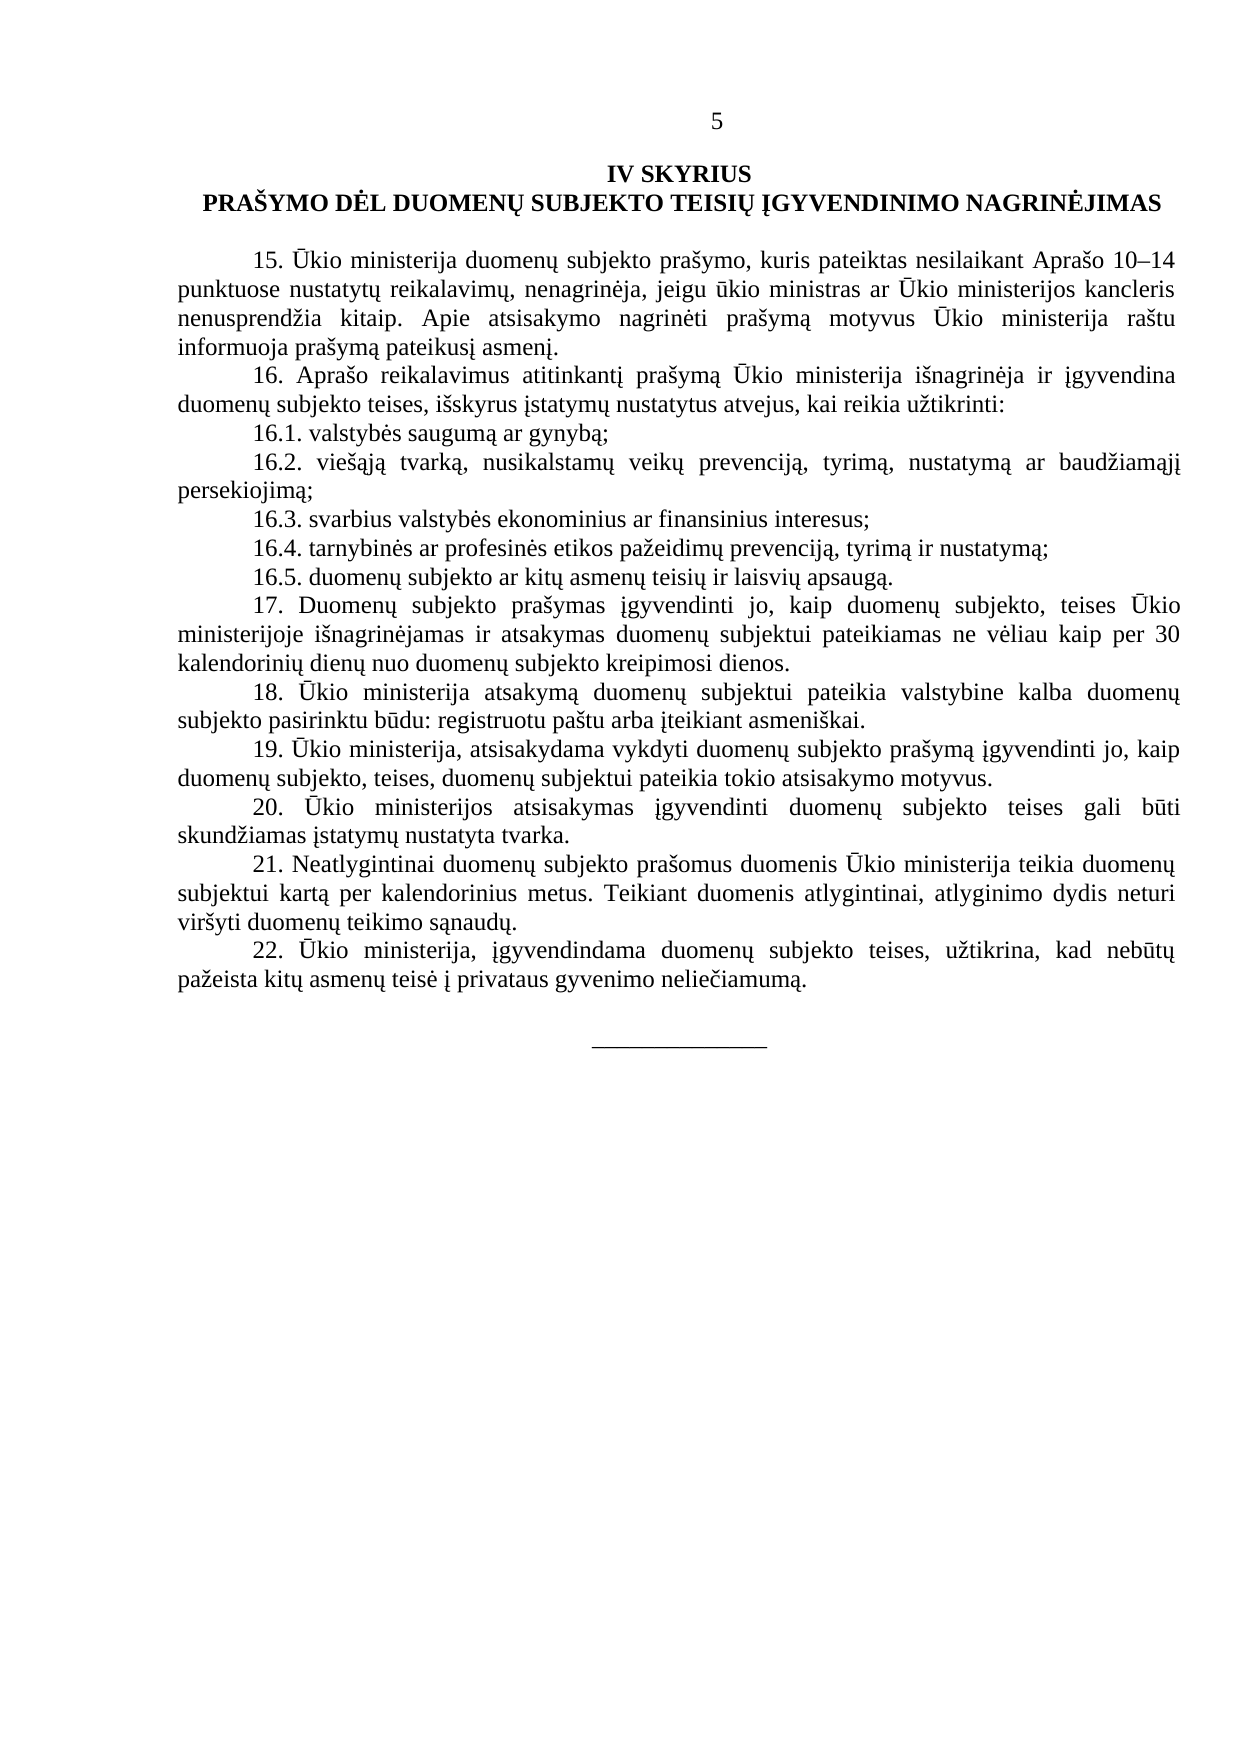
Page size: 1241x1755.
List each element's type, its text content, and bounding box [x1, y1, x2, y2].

text 16.2. viešąją tvarką, nusikalstamų veikų prevenciją, tyrimą, nustatymą ar baudžiamąjį persekiojimą; [177, 447, 1181, 504]
text 16.5. duomenų subjekto ar kitų asmenų teisių ir laisvių apsaugą. [177, 562, 1181, 590]
text 16.4. tarnybinės ar profesinės etikos pažeidimų prevenciją, tyrimą ir nustatymą; [177, 533, 1181, 562]
text 16. Aprašo reikalavimus atitinkantį prašymą Ūkio ministerija išnagrinėja ir įgyvendina duomenų subjekto teises, išskyrus įstatymų nustatytus atvejus, kai reikia užtikrinti: [177, 360, 1176, 418]
text 16.1. valstybės saugumą ar gynybą; [177, 418, 1181, 447]
text 20. Ūkio ministerijos atsisakymas įgyvendinti duomenų subjekto teises gali būti skundžiamas įstatymų nustatyta tvarka. [177, 792, 1181, 849]
text ______________ [177, 1022, 1181, 1050]
text 16.3. svarbius valstybės ekonominius ar finansinius interesus; [177, 504, 1181, 533]
text 17. Duomenų subjekto prašymas įgyvendinti jo, kaip duomenų subjekto, teises Ūkio ministerijoje išnagrinėjamas ir atsakymas duomenų subjektui pateikiamas ne vėliau kaip per 30 kalendorinių dienų nuo duomenų subjekto kreipimosi dienos. [177, 590, 1181, 677]
text 15. Ūkio ministerija duomenų subjekto prašymo, kuris pateiktas nesilaikant Aprašo 10–14 punktuose nustatytų reikalavimų, nenagrinėja, jeigu ūkio ministras ar Ūkio ministerijos kancleris nenusprendžia kitaip. Apie atsisakymo nagrinėti prašymą motyvus Ūkio ministerija raštu informuoja prašymą pateikusį asmenį. [177, 245, 1176, 360]
text 18. Ūkio ministerija atsakymą duomenų subjektui pateikia valstybine kalba duomenų subjekto pasirinktu būdu: registruotu paštu arba įteikiant asmeniškai. [177, 677, 1181, 734]
text PRAŠYMO DĖL DUOMENŲ SUBJEKTO TEISIŲ ĮGYVENDINIMO NAGRINĖJIMAS [177, 188, 1181, 217]
text 22. Ūkio ministerija, įgyvendindama duomenų subjekto teises, užtikrina, kad nebūtų pažeista kitų asmenų teisė į privataus gyvenimo neliečiamumą. [177, 935, 1176, 993]
text IV SKYRIUS [177, 159, 1181, 188]
text 21. Neatlygintinai duomenų subjekto prašomus duomenis Ūkio ministerija teikia duomenų subjektui kartą per kalendorinius metus. Teikiant duomenis atlygintinai, atlyginimo dydis neturi viršyti duomenų teikimo sąnaudų. [177, 849, 1176, 935]
text 19. Ūkio ministerija, atsisakydama vykdyti duomenų subjekto prašymą įgyvendinti jo, kaip duomenų subjekto, teises, duomenų subjektui pateikia tokio atsisakymo motyvus. [177, 734, 1181, 792]
